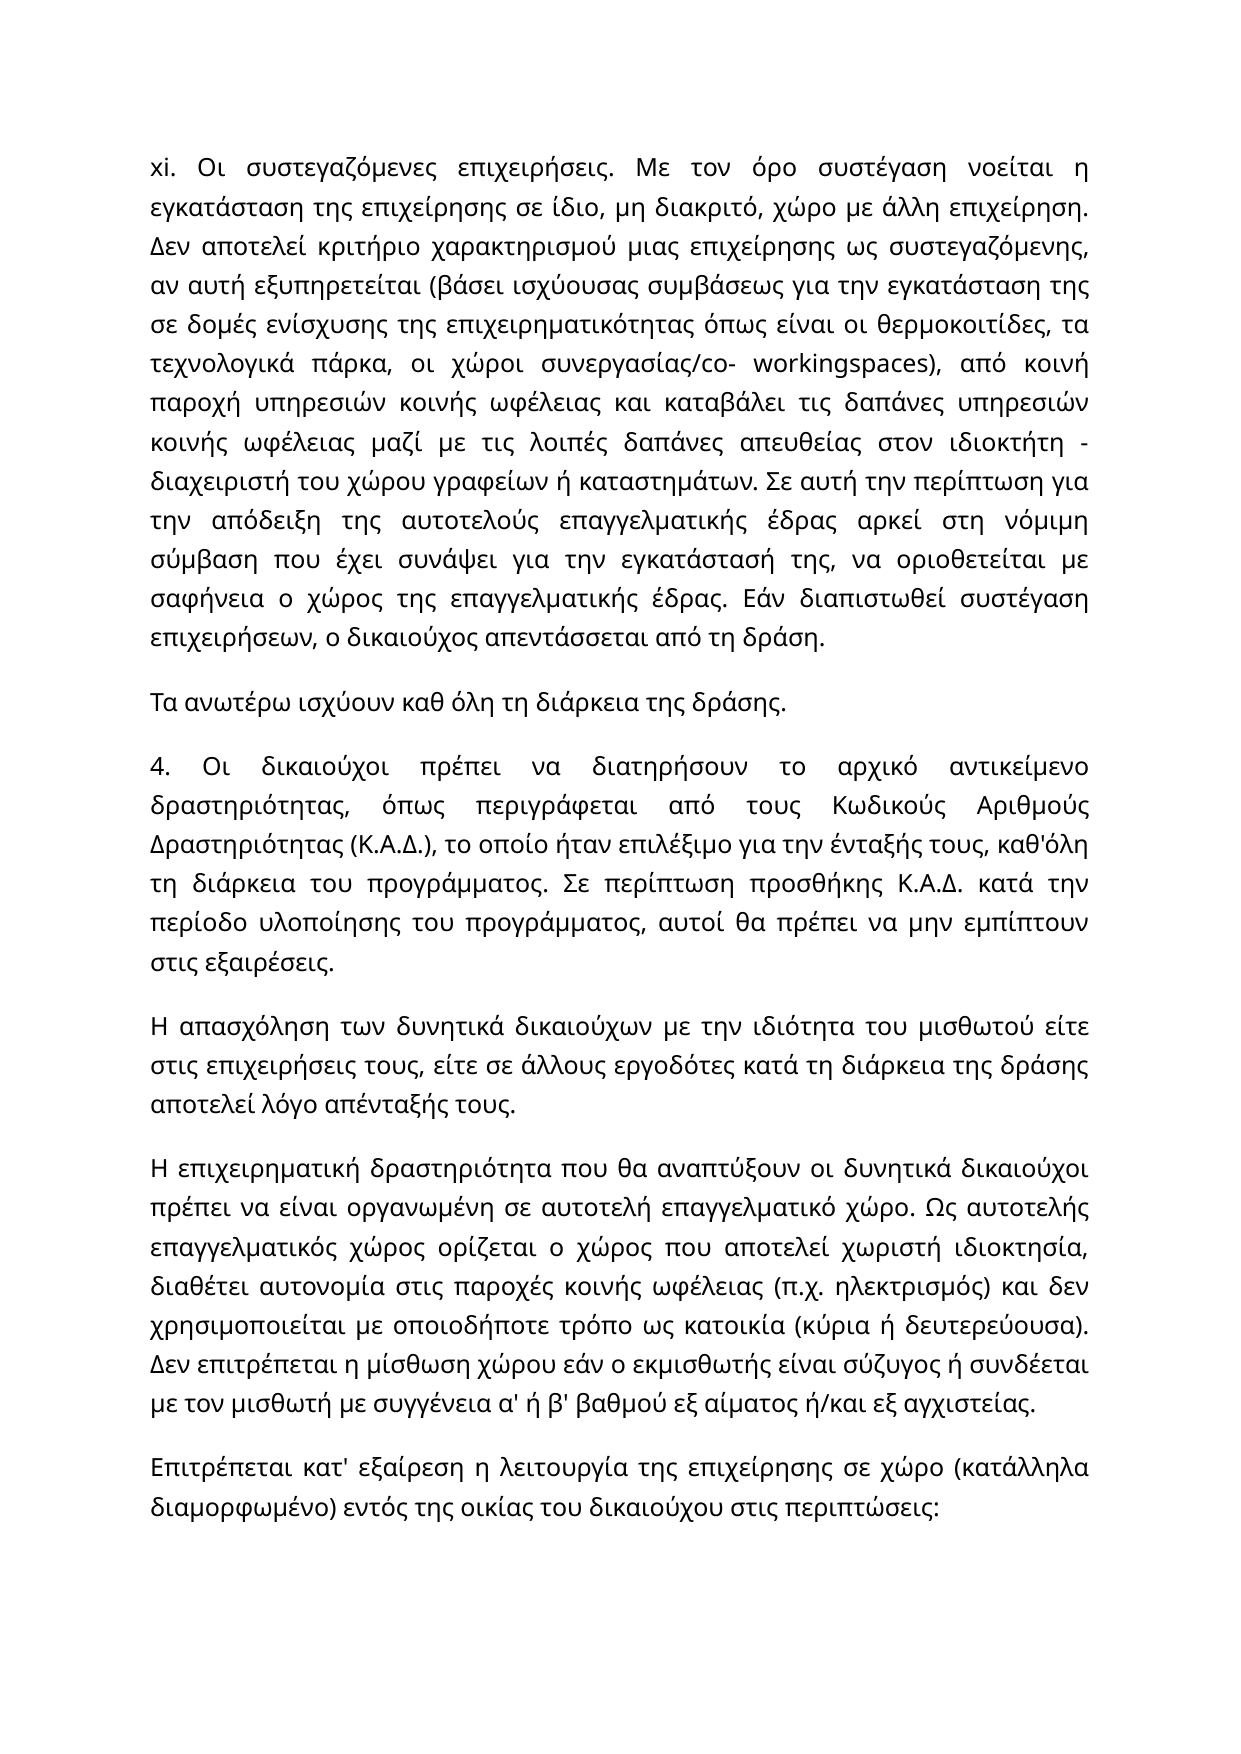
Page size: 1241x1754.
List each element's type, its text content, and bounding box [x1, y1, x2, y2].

text xi. Οι συστεγαζόμενες επιχειρήσεις. Με τον όρο συστέγαση νοείται η εγκατάσταση της επιχείρησης σε ίδιο, μη διακριτό, χώρο με άλλη επιχείρηση. Δεν αποτελεί κριτήριο χαρακτηρισμού μιας επιχείρησης ως συστεγαζόμενης, αν αυτή εξυπηρετείται (βάσει ισχύουσας συμβάσεως για την εγκατάσταση της σε δομές ενίσχυσης της επιχειρηματικότητας όπως είναι οι θερμοκοιτίδες, τα τεχνολογικά πάρκα, οι χώροι συνεργασίας/co- workingspaces), από κοινή παροχή υπηρεσιών κοινής ωφέλειας και καταβάλει τις δαπάνες υπηρεσιών κοινής ωφέλειας μαζί με τις λοιπές δαπάνες απευθείας στον ιδιοκτήτη - διαχειριστή του χώρου γραφείων ή καταστημάτων. Σε αυτή την περίπτωση για την απόδειξη της αυτοτελούς επαγγελματικής έδρας αρκεί στη νόμιμη σύμβαση που έχει συνάψει για την εγκατάστασή της, να οριοθετείται με σαφήνεια ο χώρος της επαγγελματικής έδρας. Εάν διαπιστωθεί συστέγαση επιχειρήσεων, ο δικαιούχος απεντάσσεται από τη δράση. [150, 150, 1090, 654]
text 4. Οι δικαιούχοι πρέπει να διατηρήσουν το αρχικό αντικείμενο δραστηριότητας, όπως περιγράφεται από τους Κωδικούς Αριθμούς Δραστηριότητας (Κ.Α.Δ.), το οποίο ήταν επιλέξιμο για την ένταξής τους, καθ'όλη τη διάρκεια του προγράμματος. Σε περίπτωση προσθήκης Κ.Α.Δ. κατά την περίοδο υλοποίησης του προγράμματος, αυτοί θα πρέπει να μην εμπίπτουν στις εξαιρέσεις. [150, 748, 1090, 978]
text Η απασχόληση των δυνητικά δικαιούχων με την ιδιότητα του μισθωτού είτε στις επιχειρήσεις τους, είτε σε άλλους εργοδότες κατά τη διάρκεια της δράσης αποτελεί λόγο απένταξής τους. [150, 1008, 1090, 1121]
text Η επιχειρηματική δραστηριότητα που θα αναπτύξουν οι δυνητικά δικαιούχοι πρέπει να είναι οργανωμένη σε αυτοτελή επαγγελματικό χώρο. Ως αυτοτελής επαγγελματικός χώρος ορίζεται ο χώρος που αποτελεί χωριστή ιδιοκτησία, διαθέτει αυτονομία στις παροχές κοινής ωφέλειας (π.χ. ηλεκτρισμός) και δεν χρησιμοποιείται με οποιοδήποτε τρόπο ως κατοικία (κύρια ή δευτερεύουσα). Δεν επιτρέπεται η μίσθωση χώρου εάν ο εκμισθωτής είναι σύζυγος ή συνδέεται με τον μισθωτή με συγγένεια α' ή β' βαθμού εξ αίματος ή/και εξ αγχιστείας. [150, 1151, 1090, 1420]
text Επιτρέπεται κατ' εξαίρεση η λειτουργία της επιχείρησης σε χώρο (κατάλληλα διαμορφωμένο) εντός της οικίας του δικαιούχου στις περιπτώσεις: [150, 1450, 1090, 1523]
text Τα ανωτέρω ισχύουν καθ όλη τη διάρκεια της δράσης. [150, 684, 1090, 718]
